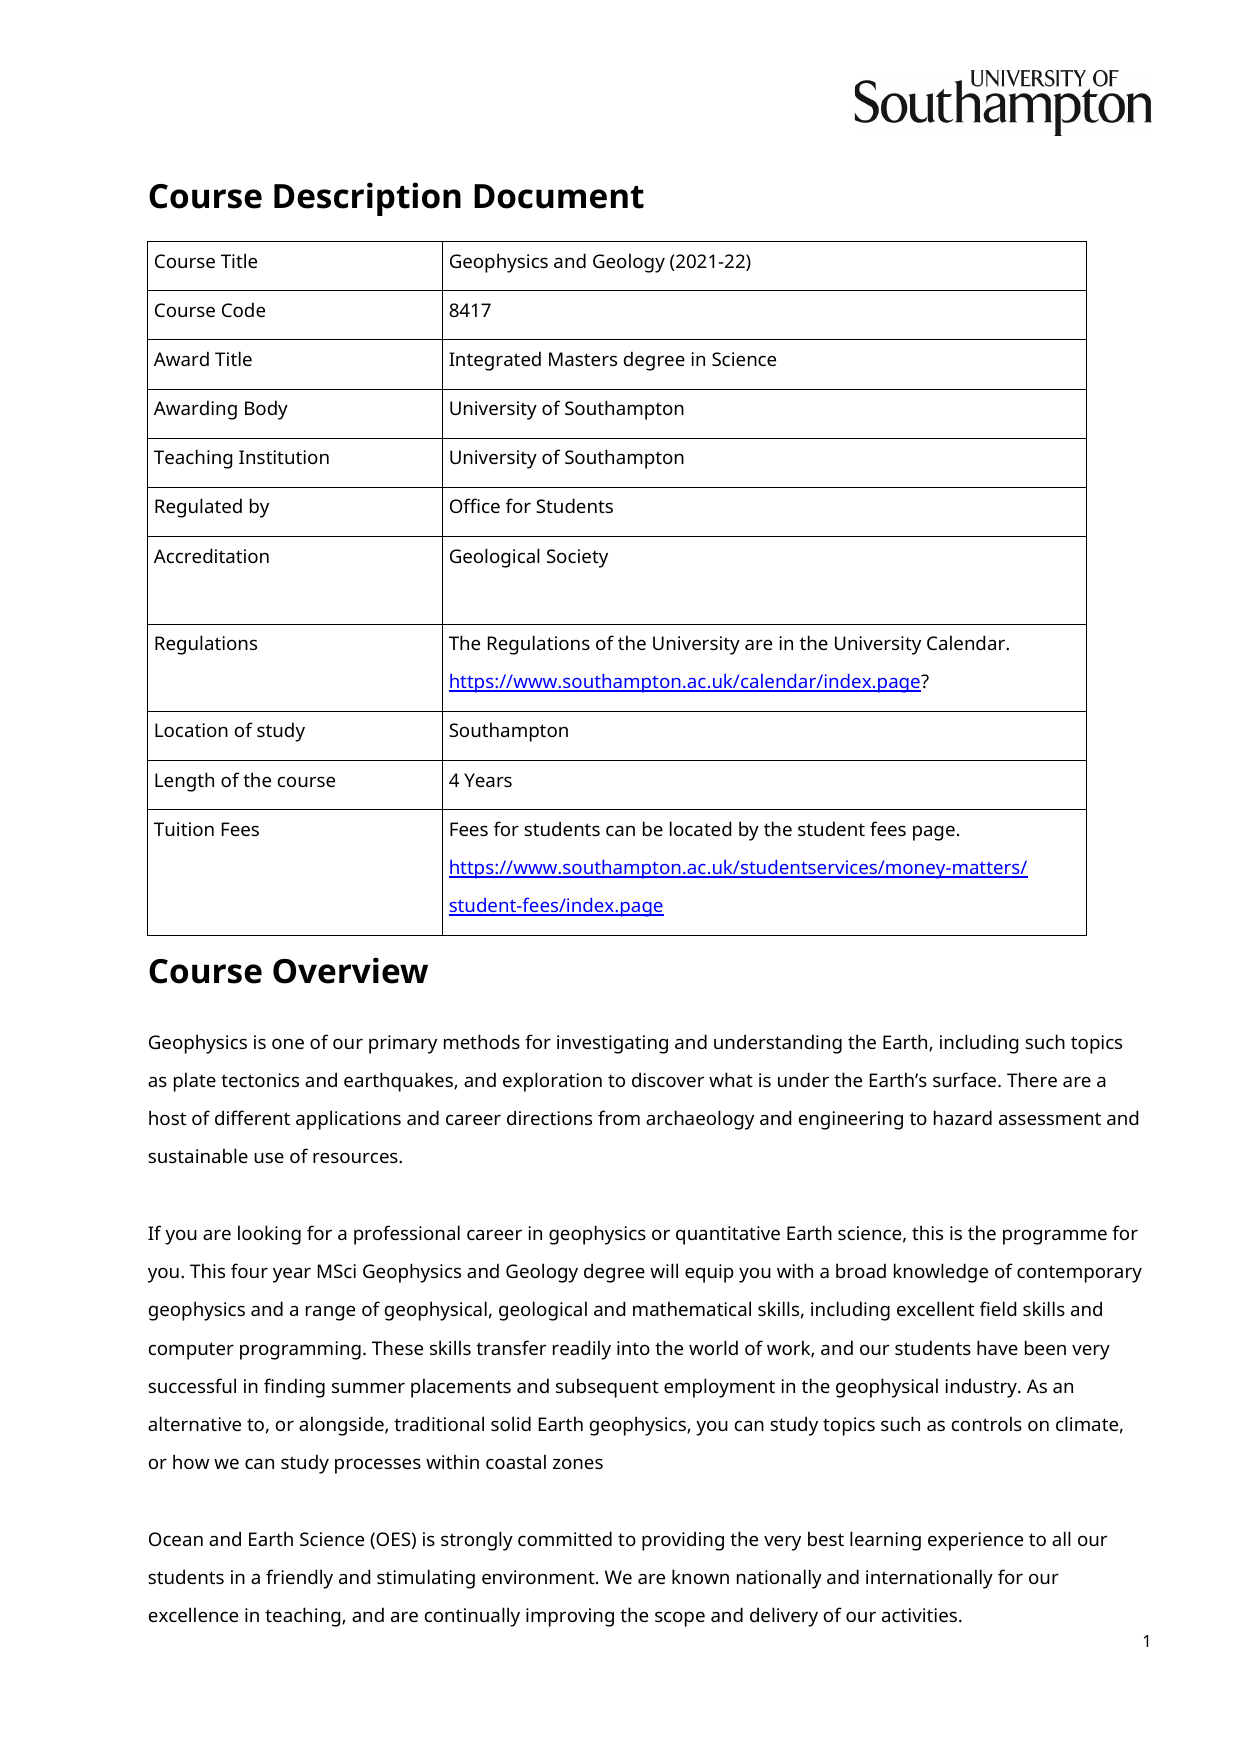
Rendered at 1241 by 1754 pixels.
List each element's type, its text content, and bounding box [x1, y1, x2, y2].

table_cell The Regulations of the University are in the University Calendar. https://www.southampton.ac.uk/calendar/index.page? [443, 625, 1086, 711]
table_cell Teaching Institution [148, 439, 442, 487]
table_cell 4 Years [443, 761, 1086, 809]
table_cell Length of the course [148, 761, 442, 809]
table_cell Accreditation [148, 537, 442, 623]
table_cell Tuition Fees [148, 810, 442, 935]
table_cell Award Title [148, 340, 442, 388]
table_cell University of Southampton [443, 390, 1086, 438]
table_cell Regulated by [148, 488, 442, 536]
table_cell 8417 [443, 291, 1086, 339]
table_cell Office for Students [443, 488, 1086, 536]
text Geophysics is one of our primary methods for investigating and understanding the Earth, including such topics as plate tectonics and earthquakes, and exploration to discover what is under the Earth’s surface. There are a host of different applications and career directions from archaeology and engineering to hazard assessment and sustainable use of resources. If you are looking for a professional career in geophysics or quantitative Earth science, this is the programme for you. This four year MSci Geophysics and Geology degree will equip you with a broad knowledge of contemporary geophysics and a range of geophysical, geological and mathematical skills, including excellent field skills and computer programming. These skills transfer readily into the world of work, and our students have been very successful in finding summer placements and subsequent employment in the geophysical industry. As an alternative to, or alongside, traditional solid Earth geophysics, you can study topics such as controls on climate, or how we can study processes within coastal zones Ocean and Earth Science (OES) is strongly committed to providing the very best learning experience to all our students in a friendly and stimulating environment. We are known nationally and internationally for our excellence in teaching, and are continually improving the scope and delivery of our activities. [148, 1029, 1145, 1628]
table_cell Geological Society [443, 537, 1086, 623]
table_cell University of Southampton [443, 439, 1086, 487]
table_header Course Title [148, 242, 442, 290]
table_cell Fees for students can be located by the student fees page. https://www.southampton.ac.uk/studentservices/money-matters/student-fees/index.page [443, 810, 1086, 935]
table_cell Southampton [443, 712, 1086, 760]
table_cell Integrated Masters degree in Science [443, 340, 1086, 388]
table_cell Location of study [148, 712, 442, 760]
table_header Geophysics and Geology (2021-22) [443, 242, 1086, 290]
table_cell Awarding Body [148, 390, 442, 438]
table_cell Course Code [148, 291, 442, 339]
subtitle Course Description Document [148, 173, 1152, 218]
table_cell Regulations [148, 625, 442, 711]
subtitle Course Overview [148, 948, 1152, 994]
